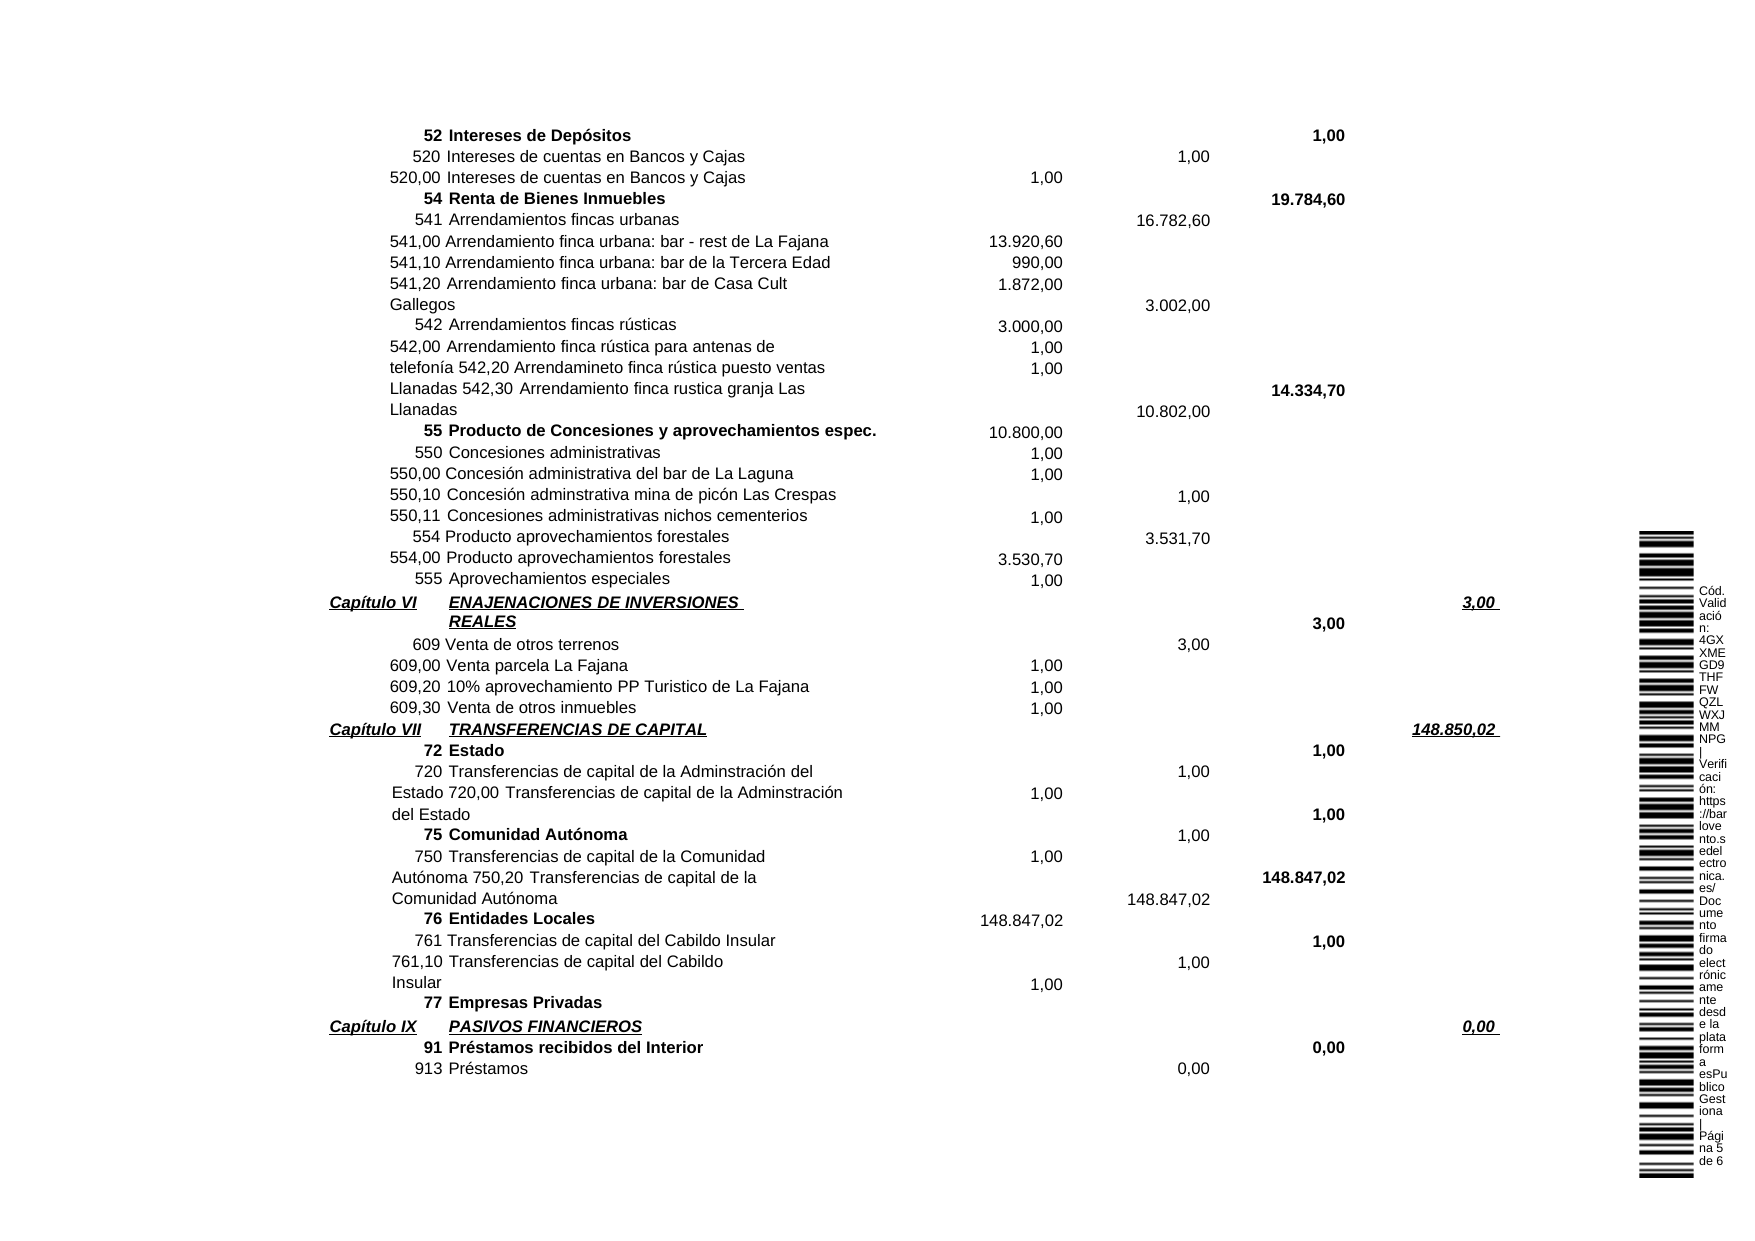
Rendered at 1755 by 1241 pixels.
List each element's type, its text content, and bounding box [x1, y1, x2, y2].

text 1,00 [1177, 486, 1212, 506]
text 1,00 [1312, 741, 1347, 760]
text 1,00 [1312, 804, 1347, 824]
text 1,00 [1030, 677, 1064, 697]
text 3,00 [1312, 614, 1347, 633]
text 1,00 [996, 338, 1063, 357]
text 13.920,60 [987, 232, 1063, 251]
text 91 Préstamos recibidos del Interior [424, 1038, 704, 1057]
text 3.531,70 [1145, 529, 1212, 548]
text 148.847,02 [980, 911, 1064, 930]
text 72 Estado [424, 741, 709, 760]
text 0,00 [1312, 1038, 1347, 1057]
text 1,00 [1177, 147, 1212, 166]
text 0,00 [1177, 1059, 1212, 1078]
text 720 Transferencias de capital de la Adminstración del Estado 720,00 Transferencias de capital de la Adminstración del Estado [392, 762, 868, 823]
text 1,00 [1030, 783, 1064, 803]
text ENAJENACIONES DE INVERSIONES REALES [449, 592, 812, 631]
text 77 Empresas Privadas [424, 994, 869, 1013]
text 10.802,00 [1136, 402, 1212, 421]
text Capítulo VII [329, 720, 422, 739]
text 14.334,70 [1271, 380, 1347, 399]
text 1,00 [1312, 126, 1347, 145]
text 542,00 Arrendamiento finca rústica para antenas de telefonía 542,20 Arrendamineto finca rústica puesto ventas Llanadas 542,30 Arrendamiento finca rustica granja Las Llanadas [389, 337, 843, 419]
text 750 Transferencias de capital de la Comunidad Autónoma 750,20 Transferencias de capital de la Comunidad Autónoma [392, 846, 845, 908]
text 1,00 [1030, 656, 1064, 675]
text Cód. Validación: 4GXXMEGD9THFFWQZLWXJMMNPG | Verificación: https://barlovento.sedelectronica.es/ Documento firmado electrónicamente desde la plataforma esPublico Gestiona | Página 5 de 6 [1699, 585, 1727, 1168]
text 1,00 [1177, 826, 1212, 845]
text 1,00 [1030, 168, 1064, 187]
text 554 Producto aprovechamientos forestales 554,00 Producto aprovechamientos forestales [389, 527, 733, 567]
text 55 Producto de Concesiones y aprovechamientos espec. [424, 421, 877, 440]
text 148.847,02 [1262, 868, 1347, 887]
text 148.847,02 [1127, 889, 1212, 909]
text 19.784,60 [1271, 189, 1347, 209]
text 541,00 Arrendamiento finca urbana: bar - rest de La Fajana 541,10 Arrendamiento finca urbana: bar de la Tercera Edad 541,20 Arrendamiento finca urbana: bar de Casa Cult Gallegos [389, 231, 858, 314]
text 3,00 [1177, 635, 1212, 654]
text TRANSFERENCIAS DE CAPITAL [449, 720, 709, 739]
text 148.850,02 [1412, 720, 1510, 739]
text 1,00 [996, 359, 1063, 378]
text 1,00 [1030, 508, 1064, 527]
text 609,20 10% aprovechamiento PP Turistico de La Fajana 609,30 Venta de otros inmuebles [389, 677, 810, 717]
text 16.782,60 [1136, 211, 1212, 230]
text 10.800,00 [987, 423, 1063, 442]
text 609 Venta de otros terrenos 609,00 Venta parcela La Fajana [389, 635, 630, 675]
text 541 Arrendamientos fincas urbanas [414, 210, 877, 229]
text 1,00 [1030, 974, 1064, 993]
text 3,00 [1462, 592, 1510, 612]
text 1,00 [987, 444, 1063, 463]
text 1,00 [1177, 762, 1212, 781]
text 990,00 [987, 253, 1063, 272]
text 76 Entidades Locales [424, 909, 869, 928]
text Capítulo IX [329, 1017, 418, 1036]
text 75 Comunidad Autónoma [424, 825, 869, 844]
text 550,00 Concesión administrativa del bar de La Laguna 550,10 Concesión adminstrativa mina de picón Las Crespas 550,11 Concesiones administrativas nichos cementerios [389, 464, 837, 525]
text 542 Arrendamientos fincas rústicas [414, 316, 877, 335]
text 3.002,00 [1145, 296, 1212, 315]
text 761 Transferencias de capital del Cabildo Insular 761,10 Transferencias de capital del Cabildo Insular [392, 931, 778, 992]
text 555 Aprovechamientos especiales [414, 569, 877, 588]
text 3.530,70 [996, 550, 1063, 569]
text 0,00 [1462, 1017, 1510, 1036]
text 1,00 [1030, 847, 1064, 866]
text PASIVOS FINANCIEROS [449, 1017, 704, 1036]
text 913 Préstamos [414, 1059, 530, 1078]
text 1,00 [987, 465, 1063, 484]
text 1.872,00 [987, 274, 1063, 293]
text 1,00 [1177, 953, 1212, 972]
text 520 Intereses de cuentas en Bancos y Cajas 520,00 Intereses de cuentas en Bancos y Cajas [389, 147, 746, 187]
text 1,00 [1030, 698, 1064, 718]
text 1,00 [1312, 932, 1347, 951]
text Capítulo VI [329, 592, 418, 612]
text 52 Intereses de Depósitos [424, 126, 877, 145]
text 550 Concesiones administrativas [414, 442, 877, 462]
text 54 Renta de Bienes Inmuebles [424, 189, 877, 208]
text 3.000,00 [996, 317, 1063, 336]
text 1,00 [996, 571, 1063, 590]
